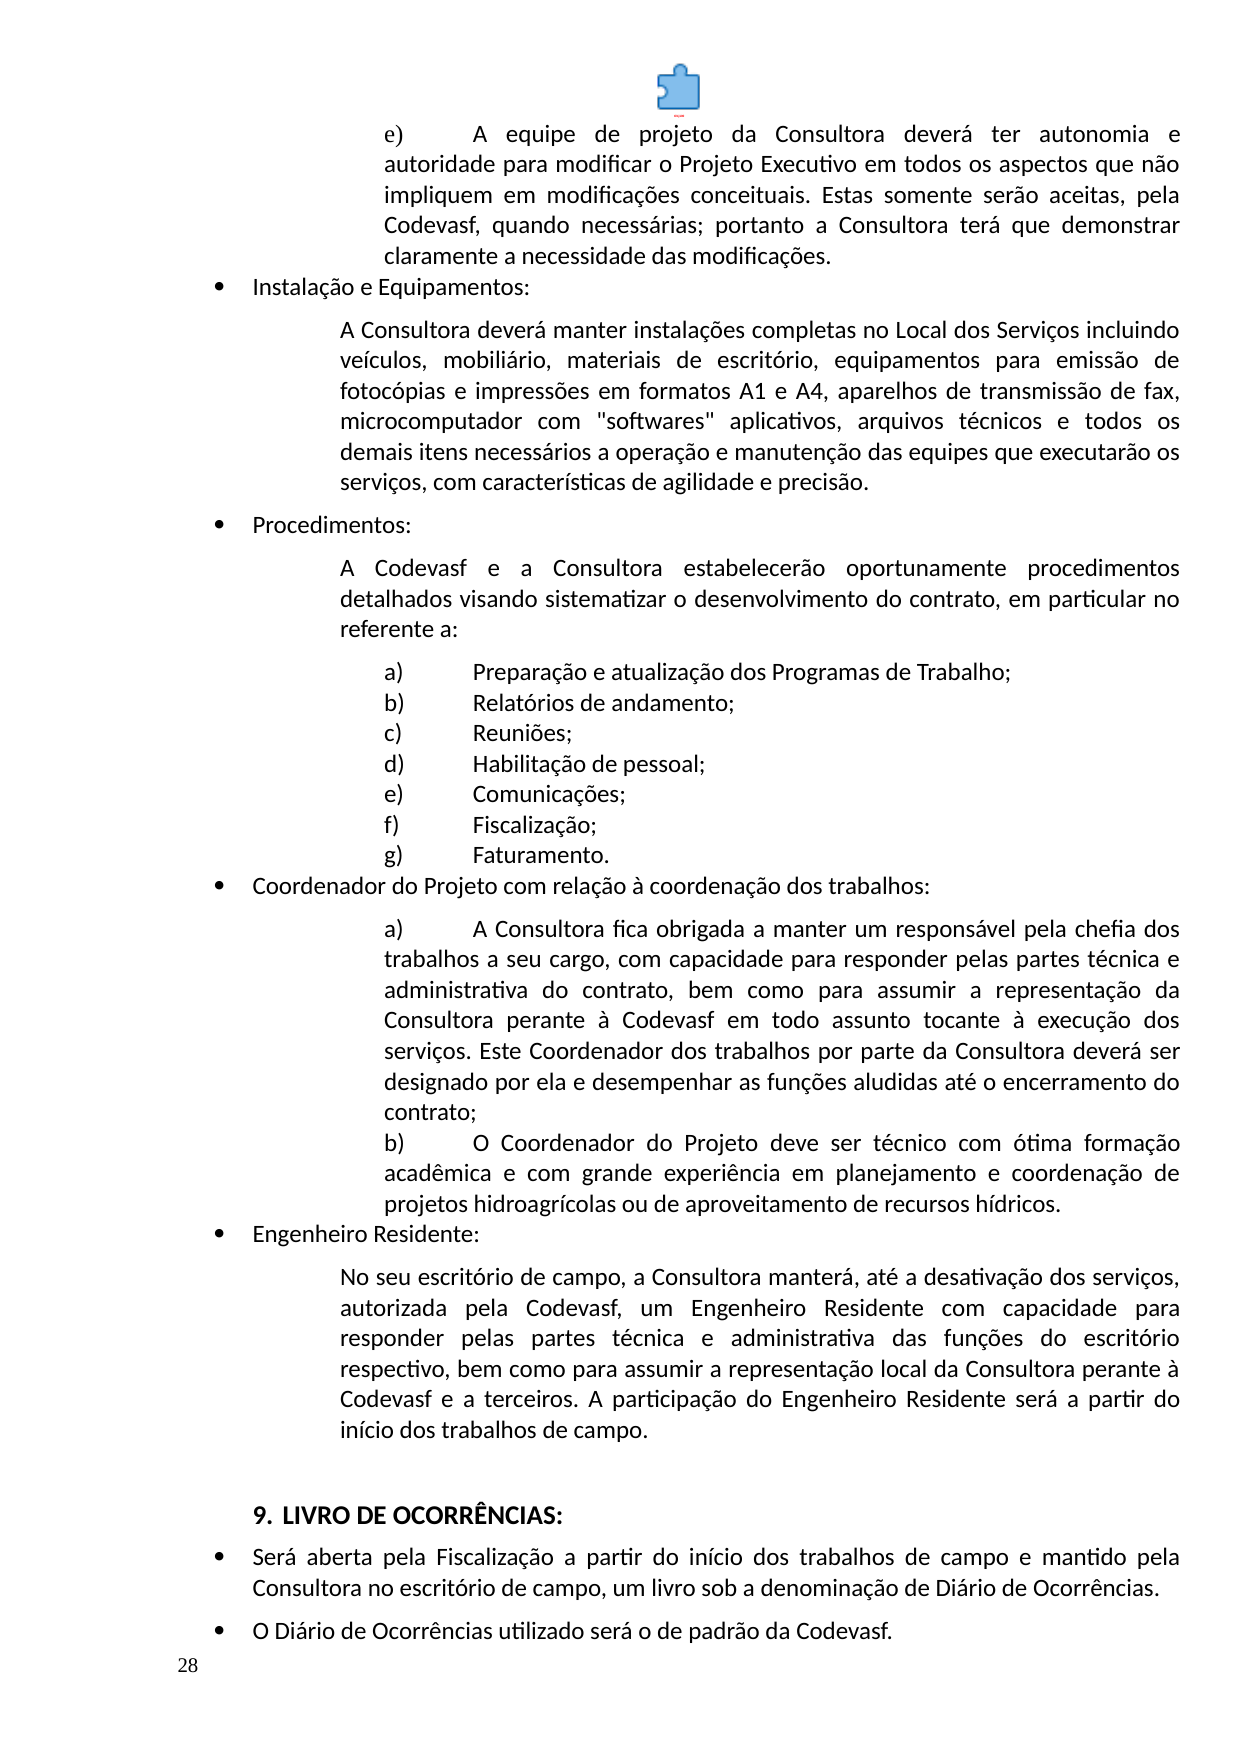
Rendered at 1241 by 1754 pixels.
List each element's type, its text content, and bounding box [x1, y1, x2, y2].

list Faturamento. [384, 839, 1181, 870]
subtitle LIVRO DE OCORRÊNCIAS: [252, 1498, 1181, 1531]
text A Codevasf e a Consultora estabelecerão oportunamente procedimentos detalhados visando sistematizar o desenvolvimento do contrato, em particular no referente a: [340, 552, 1181, 644]
list O Coordenador do Projeto deve ser técnico com ótima formação acadêmica e com grande experiência em planejamento e coordenação de projetos hidroagrícolas ou de aproveitamento de recursos hídricos. [384, 1127, 1181, 1218]
list Será aberta pela Fiscalização a partir do início dos trabalhos de campo e mantido pela Consultora no escritório de campo, um livro sob a denominação de Diário de Ocorrências. [215, 1541, 1181, 1602]
list Engenheiro Residente: [215, 1218, 1181, 1249]
list Instalação e Equipamentos: [215, 271, 1181, 301]
list A equipe de projeto da Consultora deverá ter autonomia e autoridade para modificar o Projeto Executivo em todos os aspectos que não impliquem em modificações conceituais. Estas somente serão aceitas, pela Codevasf, quando necessárias; portanto a Consultora terá que demonstrar claramente a necessidade das modificações. [384, 118, 1181, 271]
list Reuniões; [384, 717, 1181, 748]
list A Consultora fica obrigada a manter um responsável pela chefia dos trabalhos a seu cargo, com capacidade para responder pelas partes técnica e administrativa do contrato, bem como para assumir a representação da Consultora perante à Codevasf em todo assunto tocante à execução dos serviços. Este Coordenador dos trabalhos por parte da Consultora deverá ser designado por ela e desempenhar as funções aludidas até o encerramento do contrato; [384, 913, 1181, 1127]
list Coordenador do Projeto com relação à coordenação dos trabalhos: [215, 870, 1181, 901]
list Procedimentos: [215, 509, 1181, 540]
list Habilitação de pessoal; [384, 748, 1181, 778]
list Relatórios de andamento; [384, 687, 1181, 717]
text A Consultora deverá manter instalações completas no Local dos Serviços incluindo veículos, mobiliário, materiais de escritório, equipamentos para emissão de fotocópias e impressões em formatos A1 e A4, aparelhos de transmissão de fax, microcomputador com "softwares" aplicativos, arquivos técnicos e todos os demais itens necessários a operação e manutenção das equipes que executarão os serviços, com características de agilidade e precisão. [340, 314, 1181, 497]
list Preparação e atualização dos Programas de Trabalho; [384, 656, 1181, 687]
list Fiscalização; [384, 809, 1181, 839]
list O Diário de Ocorrências utilizado será o de padrão da Codevasf. [215, 1615, 1181, 1645]
list Comunicações; [384, 778, 1181, 809]
text No seu escritório de campo, a Consultora manterá, até a desativação dos serviços, autorizada pela Codevasf, um Engenheiro Residente com capacidade para responder pelas partes técnica e administrativa das funções do escritório respectivo, bem como para assumir a representação local da Consultora perante à Codevasf e a terceiros. A participação do Engenheiro Residente será a partir do início dos trabalhos de campo. [340, 1261, 1181, 1444]
